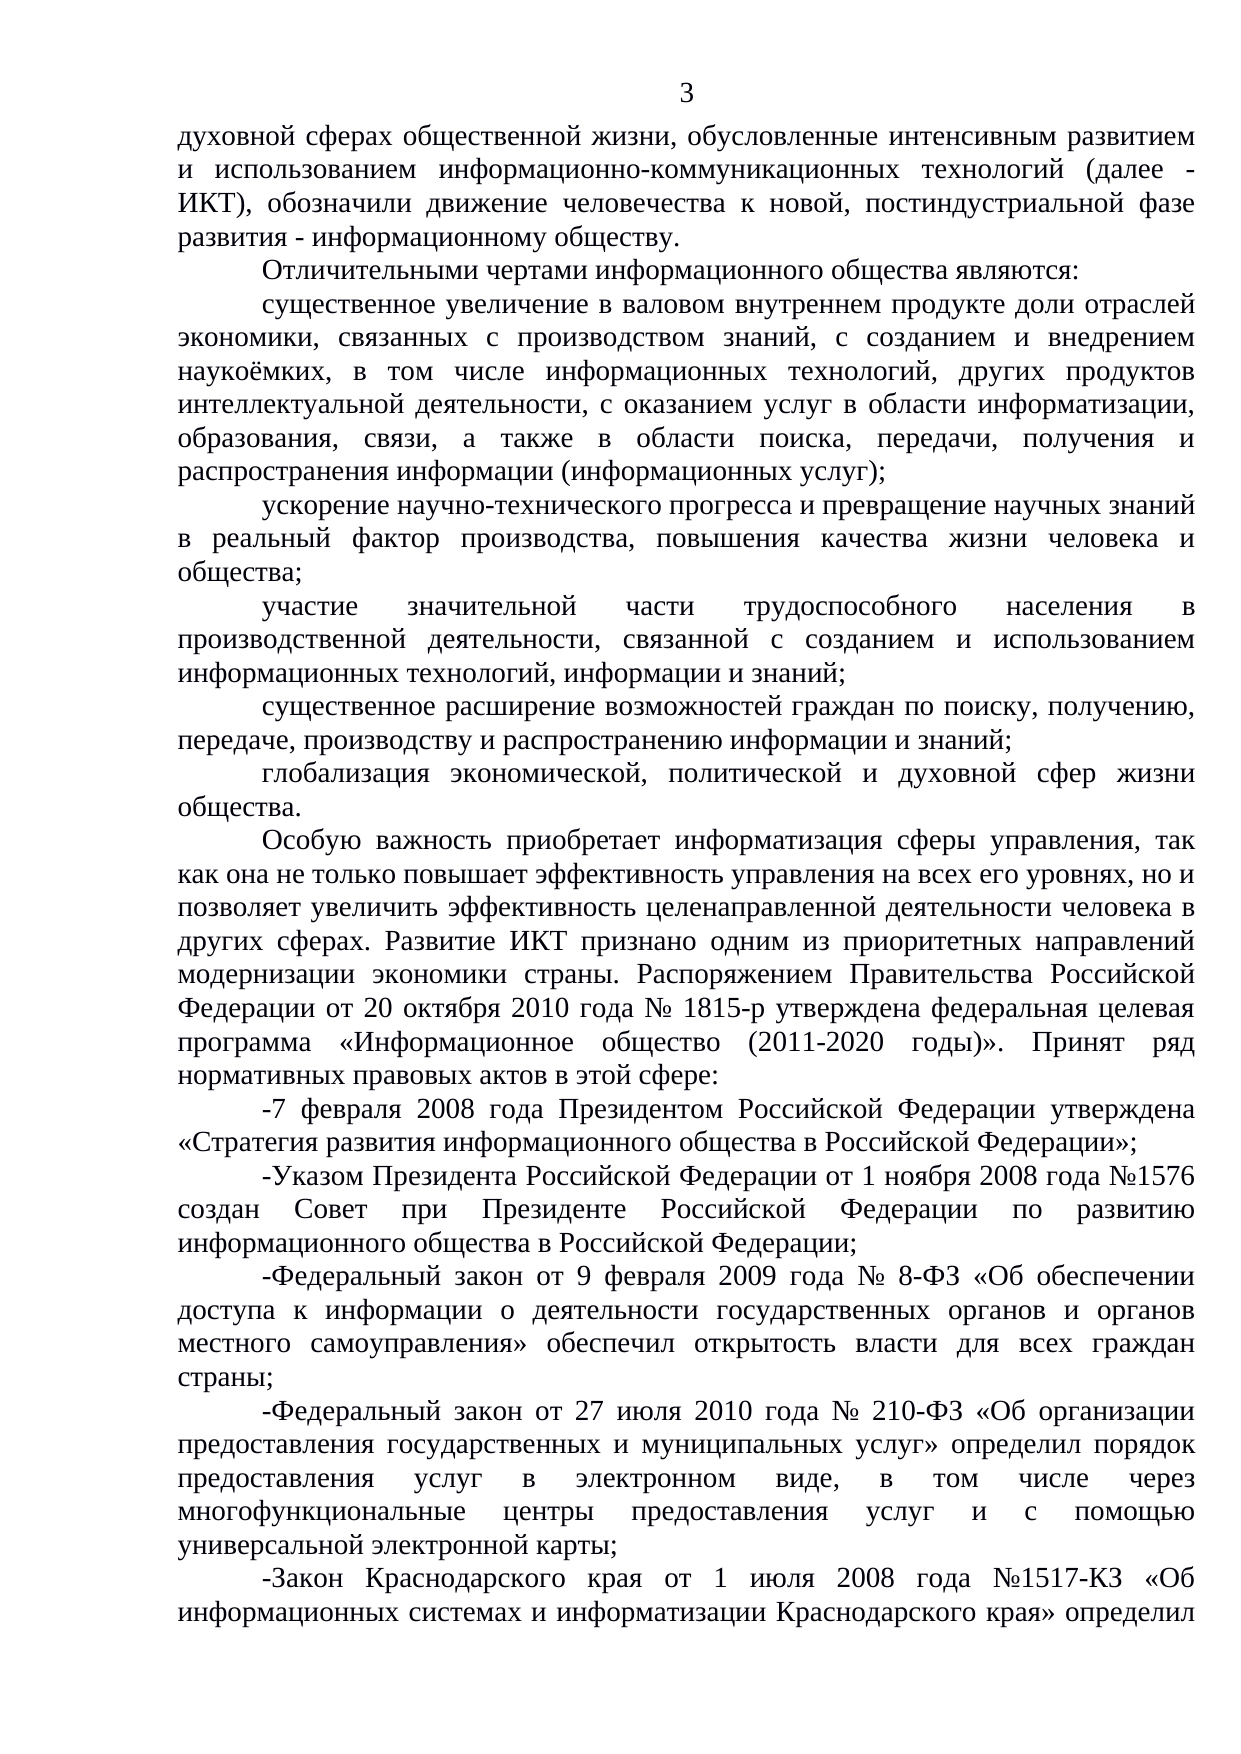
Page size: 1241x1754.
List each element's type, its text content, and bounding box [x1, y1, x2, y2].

text духовной сферах общественной жизни, обусловленные интенсивным развитием и использованием информационно-коммуникационных технологий (далее - ИКТ), обозначили движение человечества к новой, постиндустриальной фазе развития - информационному обществу. [177, 118, 1196, 252]
text Отличительными чертами информационного общества являются: [177, 252, 1196, 286]
text -Закон Краснодарского края от 1 июля 2008 года №1517-КЗ «Об информационных системах и информатизации Краснодарского края» определил [177, 1560, 1196, 1627]
text участие значительной части трудоспособного населения в производственной деятельности, связанной с созданием и использованием информационных технологий, информации и знаний; [177, 588, 1196, 688]
text -7 февраля 2008 года Президентом Российской Федерации утверждена «Стратегия развития информационного общества в Российской Федерации»; [177, 1091, 1196, 1158]
text существенное увеличение в валовом внутреннем продукте доли отраслей экономики, связанных с производством знаний, с созданием и внедрением наукоёмких, в том числе информационных технологий, других продуктов интеллектуальной деятельности, с оказанием услуг в области информатизации, образования, связи, а также в области поиска, передачи, получения и распространения информации (информационных услуг); [177, 286, 1196, 487]
text глобализация экономической, политической и духовной сфер жизни общества. [177, 755, 1196, 822]
text Особую важность приобретает информатизация сферы управления, так как она не только повышает эффективность управления на всех его уровнях, но и позволяет увеличить эффективность целенаправленной деятельности человека в других сферах. Развитие ИКТ признано одним из приоритетных направлений модернизации экономики страны. Распоряжением Правительства Российской Федерации от 20 октября 2010 года № 1815-р утверждена федеральная целевая программа «Информационное общество (2011-2020 годы)». Принят ряд нормативных правовых актов в этой сфере: [177, 822, 1196, 1091]
text -Указом Президента Российской Федерации от 1 ноября 2008 года №1576 создан Совет при Президенте Российской Федерации по развитию информационного общества в Российской Федерации; [177, 1158, 1196, 1258]
text ускорение научно-технического прогресса и превращение научных знаний в реальный фактор производства, повышения качества жизни человека и общества; [177, 487, 1196, 588]
text -Федеральный закон от 9 февраля 2009 года № 8-ФЗ «Об обеспечении доступа к информации о деятельности государственных органов и органов местного самоуправления» обеспечил открытость власти для всех граждан страны; [177, 1258, 1196, 1393]
text -Федеральный закон от 27 июля 2010 года № 210-ФЗ «Об организации предоставления государственных и муниципальных услуг» определил порядок предоставления услуг в электронном виде, в том числе через многофункциональные центры предоставления услуг и с помощью универсальной электронной карты; [177, 1393, 1196, 1560]
text существенное расширение возможностей граждан по поиску, получению, передаче, производству и распространению информации и знаний; [177, 688, 1196, 755]
